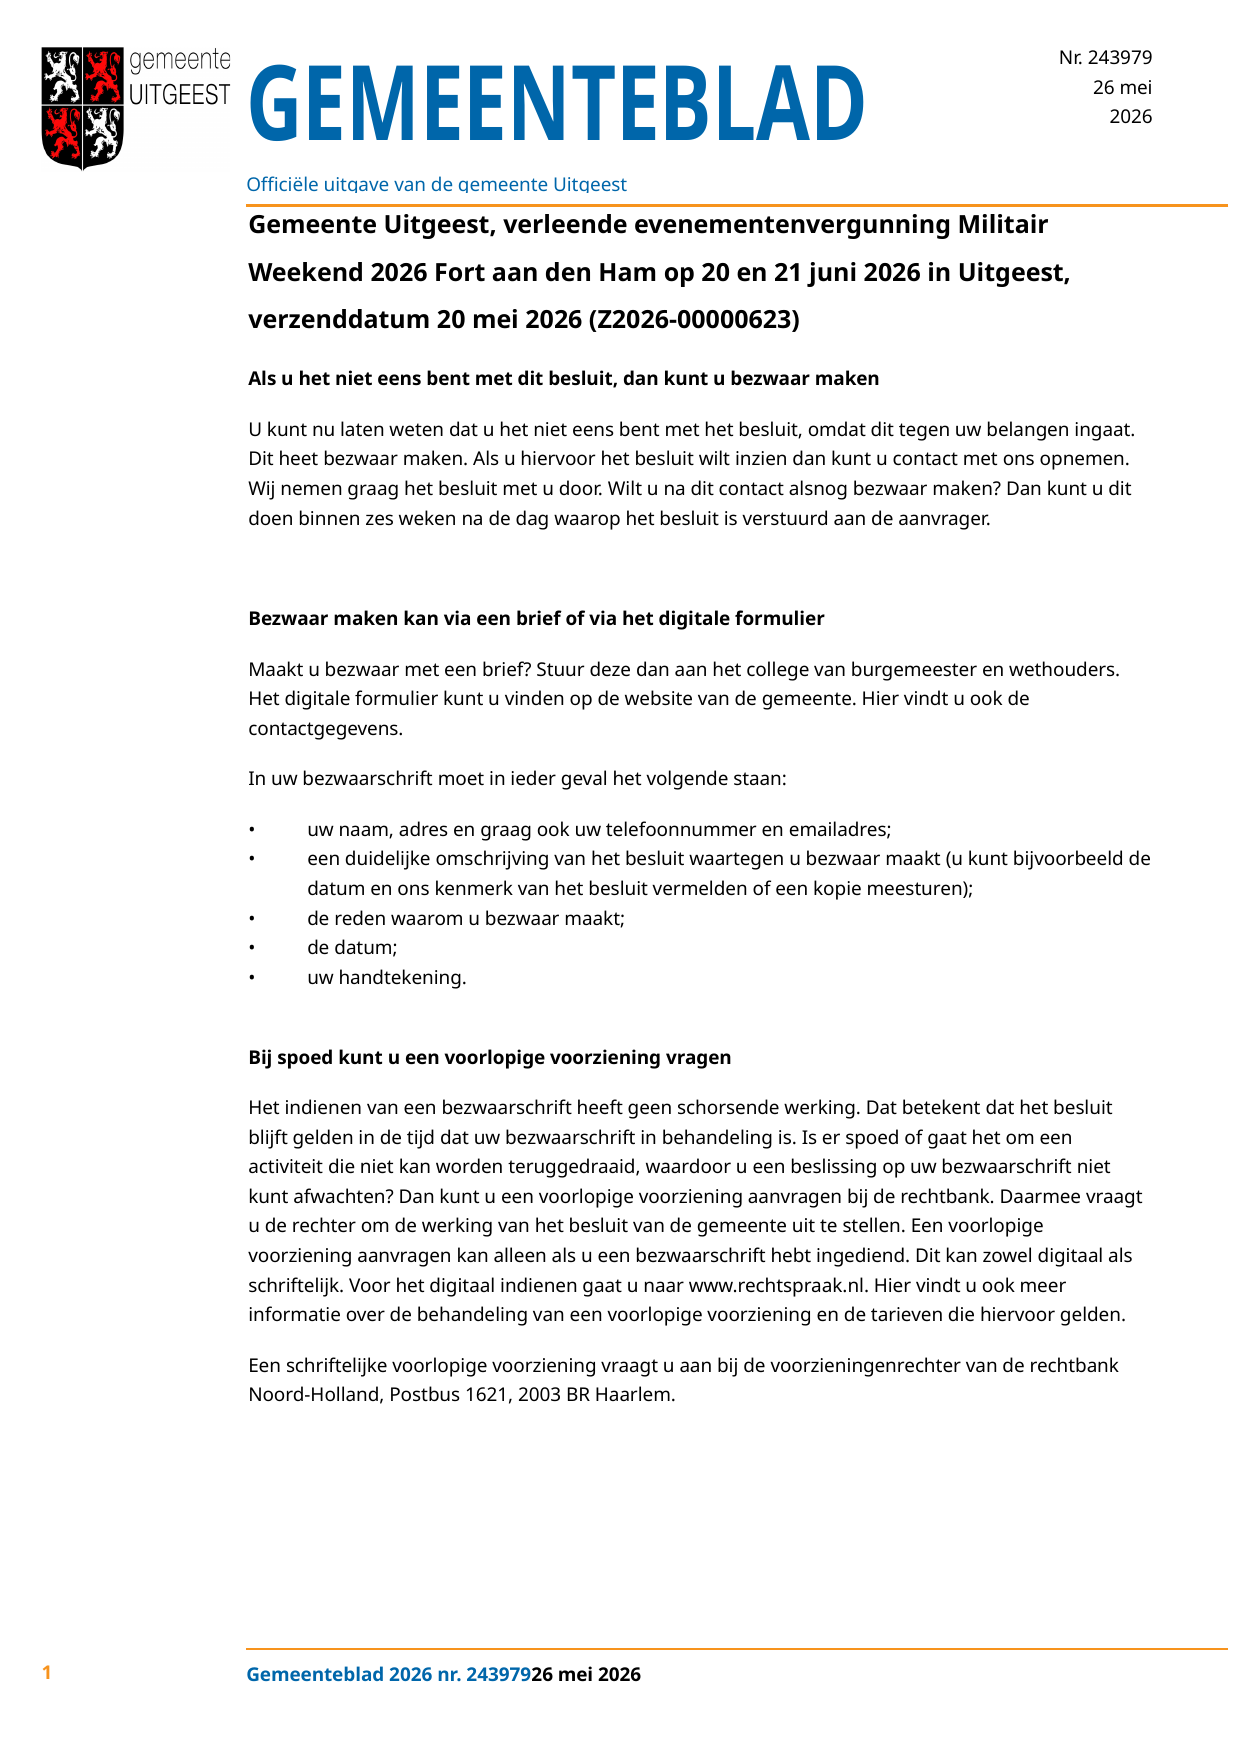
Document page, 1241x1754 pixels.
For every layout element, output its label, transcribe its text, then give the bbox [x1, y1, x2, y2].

text Als u het niet eens bent met dit besluit, dan kunt u bezwaar maken [248, 366, 1152, 391]
text Gemeente Uitgeest, verleende evenementenvergunning Militair Weekend 2026 Fort aan den Ham op 20 en 21 juni 2026 in Uitgeest, verzenddatum 20 mei 2026 (Z2026-00000623) [248, 207, 1152, 336]
list de reden waarom u bezwaar maakt; [248, 905, 1152, 930]
text Een schriftelijke voorlopige voorziening vraagt u aan bij de voorzieningenrechter van de rechtbank Noord-Holland, Postbus 1621, 2003 BR Haarlem. [248, 1352, 1152, 1407]
text In uw bezwaarschrift moet in ieder geval het volgende staan: [248, 766, 1152, 791]
text Bezwaar maken kan via een brief of via het digitale formulier [248, 606, 1152, 631]
text Maakt u bezwaar met een brief? Stuur deze dan aan het college van burgemeester en wethouders. Het digitale formulier kunt u vinden op de website van de gemeente. Hier vindt u ook de contactgegevens. [248, 656, 1152, 741]
text Bij spoed kunt u een voorlopige voorziening vragen [248, 1044, 1152, 1069]
text U kunt nu laten weten dat u het niet eens bent met het besluit, omdat dit tegen uw belangen ingaat. Dit heet bezwaar maken. Als u hiervoor het besluit wilt inzien dan kunt u contact met ons opnemen. Wij nemen graag het besluit met u door. Wilt u na dit contact alsnog bezwaar maken? Dan kunt u dit doen binnen zes weken na de dag waarop het besluit is verstuurd aan de aanvrager. [248, 416, 1152, 530]
list uw naam, adres en graag ook uw telefoonnummer en emailadres; [248, 816, 1152, 842]
text Het indienen van een bezwaarschrift heeft geen schorsende werking. Dat betekent dat het besluit blijft gelden in de tijd dat uw bezwaarschrift in behandeling is. Is er spoed of gaat het om een activiteit die niet kan worden teruggedraaid, waardoor u een beslissing op uw bezwaarschrift niet kunt afwachten? Dan kunt u een voorlopige voorziening aanvragen bij de rechtbank. Daarmee vraagt u de rechter om de werking van het besluit van de gemeente uit te stellen. Een voorlopige voorziening aanvragen kan alleen als u een bezwaarschrift hebt ingediend. Dit kan zowel digitaal als schriftelijk. Voor het digitaal indienen gaat u naar www.rechtspraak.nl. Hier vindt u ook meer informatie over de behandeling van een voorlopige voorziening en de tarieven die hiervoor gelden. [248, 1094, 1152, 1327]
list een duidelijke omschrijving van het besluit waartegen u bezwaar maakt (u kunt bijvoorbeeld de datum en ons kenmerk van het besluit vermelden of een kopie meesturen); [248, 846, 1152, 901]
list uw handtekening. [248, 964, 1152, 989]
list de datum; [248, 934, 1152, 960]
picture [41, 47, 231, 172]
